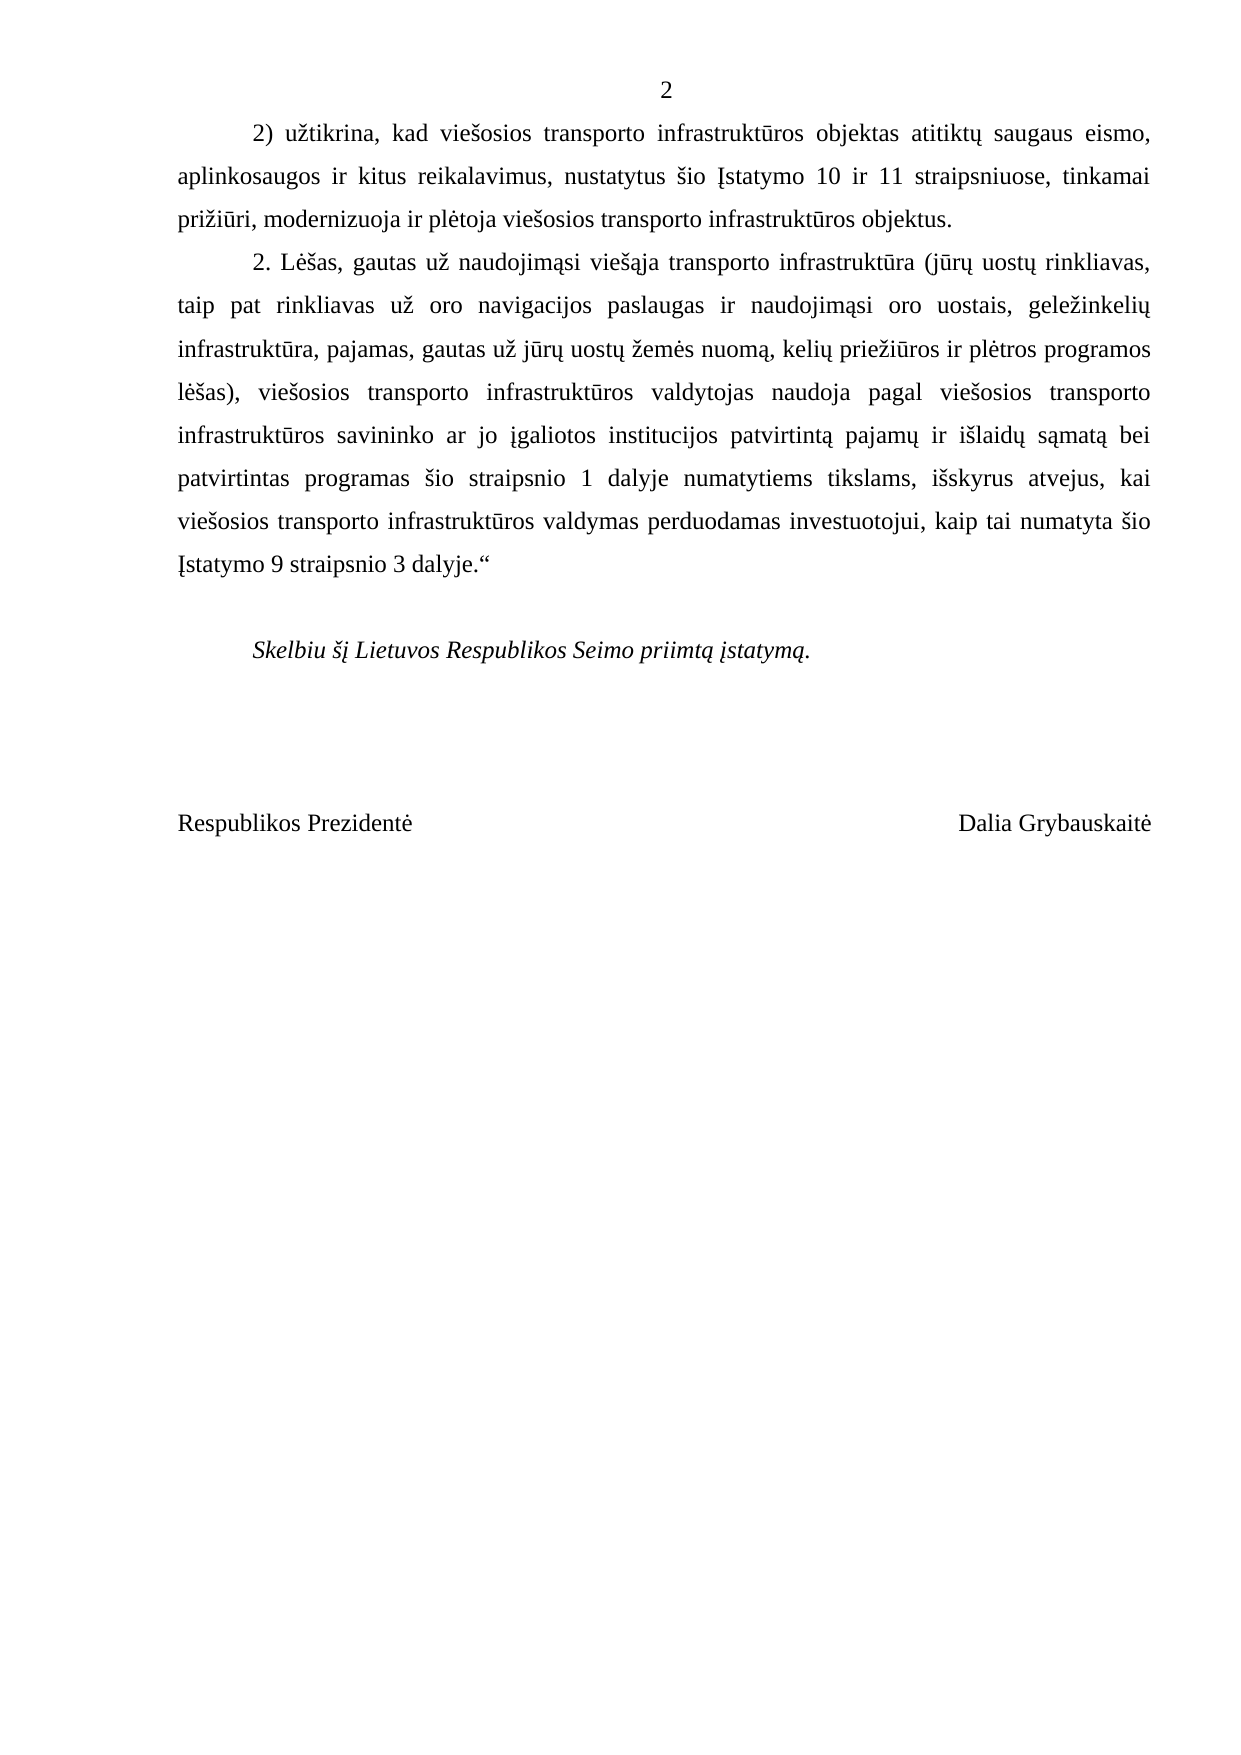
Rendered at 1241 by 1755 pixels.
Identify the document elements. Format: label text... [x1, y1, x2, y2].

text 2. Lėšas, gautas už naudojimąsi viešąja transporto infrastruktūra (jūrų uostų rinkliavas, taip pat rinkliavas už oro navigacijos paslaugas ir naudojimąsi oro uostais, geležinkelių infrastruktūra, pajamas, gautas už jūrų uostų žemės nuomą, kelių priežiūros ir plėtros programos lėšas), viešosios transporto infrastruktūros valdytojas naudoja pagal viešosios transporto infrastruktūros savininko ar jo įgaliotos institucijos patvirtintą pajamų ir išlaidų sąmatą bei patvirtintas programas šio straipsnio 1 dalyje numatytiems tikslams, išskyrus atvejus, kai viešosios transporto infrastruktūros valdymas perduodamas investuotojui, kaip tai numatyta šio Įstatymo 9 straipsnio 3 dalyje.“ [177, 247, 1152, 578]
text Skelbiu šį Lietuvos Respublikos Seimo priimtą įstatymą. [177, 636, 1152, 664]
text Respublikos Prezidentė Dalia Grybauskaitė [177, 808, 1152, 837]
text 2) užtikrina, kad viešosios transporto infrastruktūros objektas atitiktų saugaus eismo, aplinkosaugos ir kitus reikalavimus, nustatytus šio Įstatymo 10 ir 11 straipsniuose, tinkamai prižiūri, modernizuoja ir plėtoja viešosios transporto infrastruktūros objektus. [177, 118, 1152, 233]
